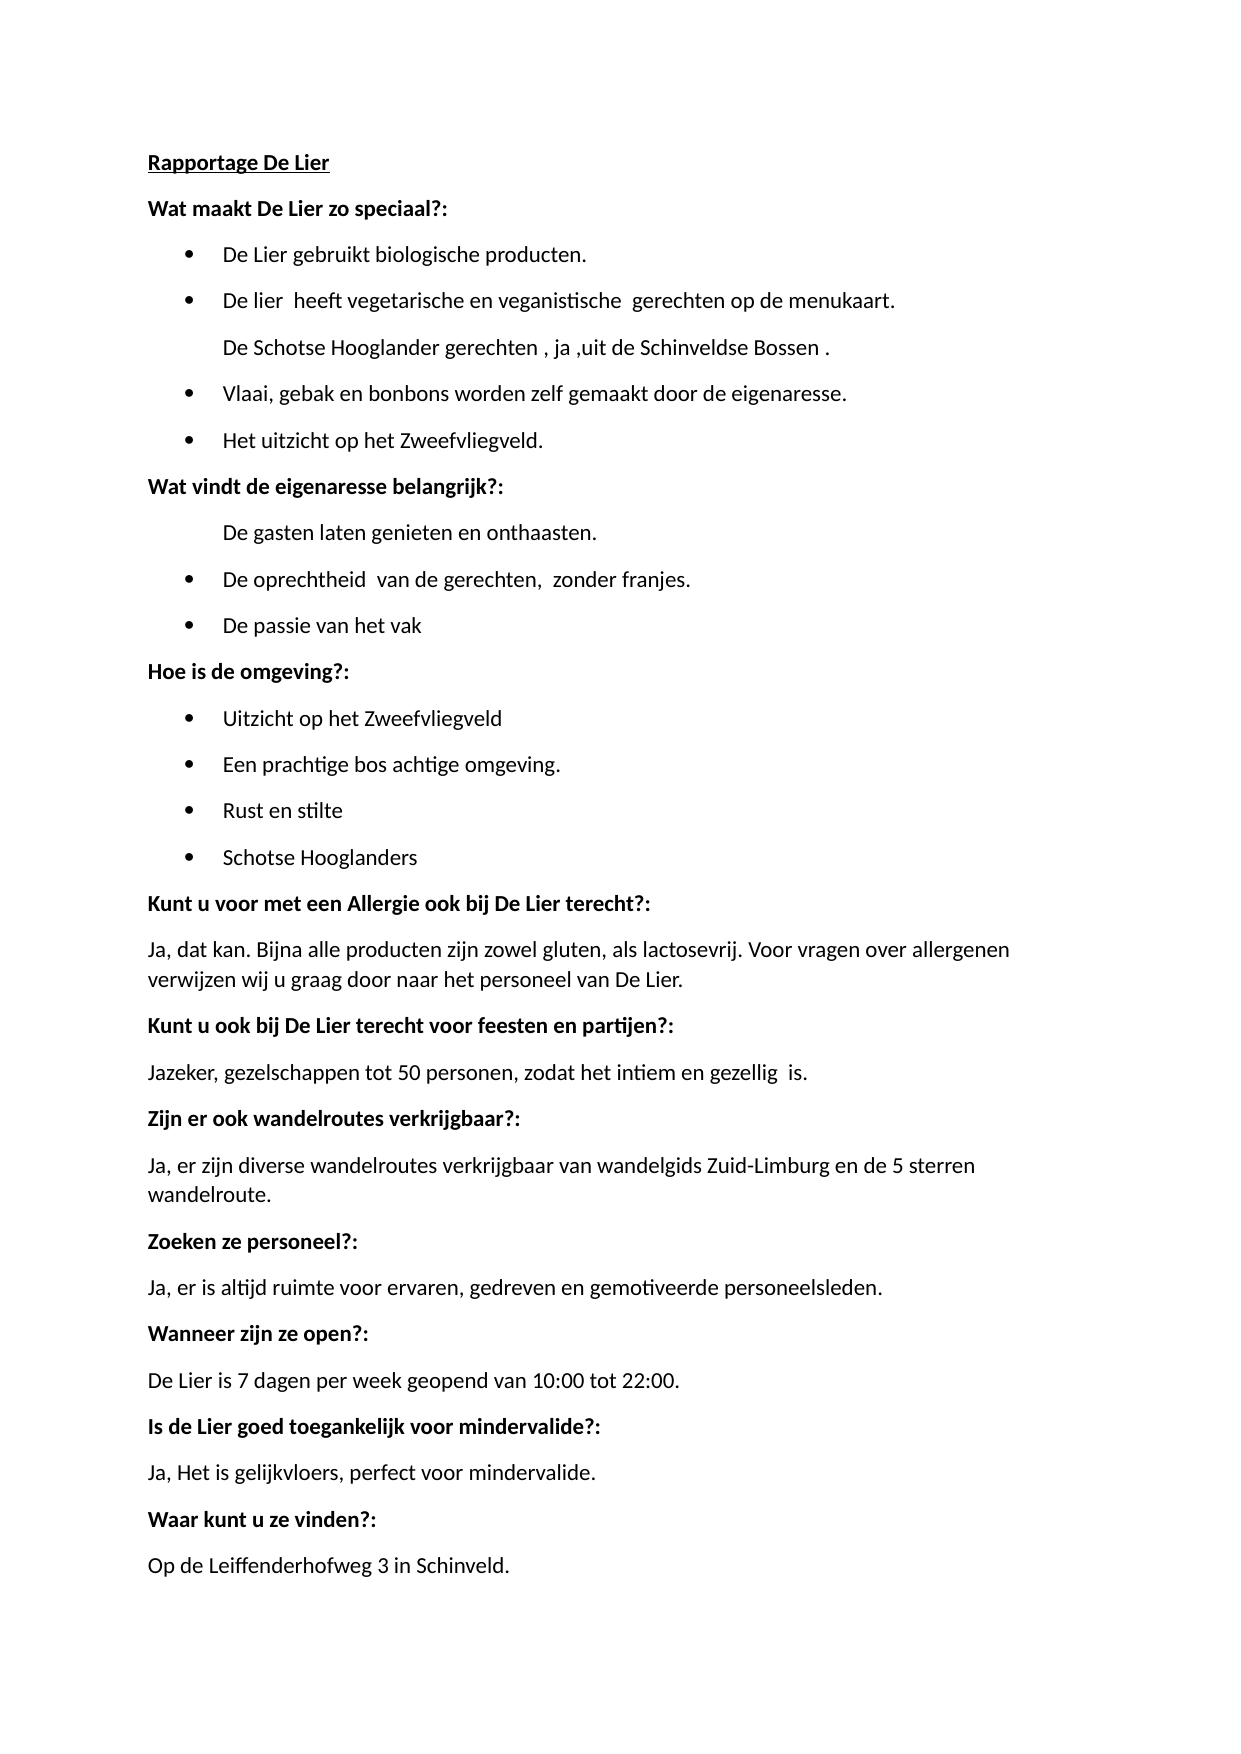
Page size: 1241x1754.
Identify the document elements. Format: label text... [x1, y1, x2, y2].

text Wat maakt De Lier zo speciaal?: [148, 194, 1093, 222]
list De passie van het vak [185, 611, 1093, 639]
text Wat vindt de eigenaresse belangrijk?: [148, 472, 1093, 500]
list Rust en stilte [185, 797, 1093, 824]
list Vlaai, gebak en bonbons worden zelf gemaakt door de eigenaresse. [185, 379, 1093, 407]
text Wanneer zijn ze open?: [148, 1319, 1093, 1347]
text De Lier is 7 dagen per week geopend van 10:00 tot 22:00. [148, 1366, 1093, 1394]
text Op de Leiffenderhofweg 3 in Schinveld. [148, 1551, 1093, 1579]
list Het uitzicht op het Zweefvliegveld. [185, 426, 1093, 454]
list De Lier gebruikt biologische producten. [185, 240, 1093, 268]
text Kunt u voor met een Allergie ook bij De Lier terecht?: [148, 889, 1093, 917]
list De oprechtheid van de gerechten, zonder franjes. [185, 565, 1093, 593]
text Waar kunt u ze vinden?: [148, 1505, 1093, 1533]
text De Schotse Hooglander gerechten , ja ,uit de Schinveldse Bossen . [223, 333, 1093, 361]
text Ja, er is altijd ruimte voor ervaren, gedreven en gemotiveerde personeelsleden. [148, 1273, 1093, 1301]
text Zijn er ook wandelroutes verkrijgbaar?: [148, 1104, 1093, 1132]
list Schotse Hooglanders [185, 843, 1093, 871]
text Ja, er zijn diverse wandelroutes verkrijgbaar van wandelgids Zuid-Limburg en de 5 sterren wandelroute. [148, 1151, 1093, 1208]
text Rapportage De Lier [148, 148, 1093, 176]
list Een prachtige bos achtige omgeving. [185, 750, 1093, 778]
text Ja, dat kan. Bijna alle producten zijn zowel gluten, als lactosevrij. Voor vragen over allergenen verwijzen wij u graag door naar het personeel van De Lier. [148, 936, 1093, 993]
text Ja, Het is gelijkvloers, perfect voor mindervalide. [148, 1458, 1093, 1487]
list De lier heeft vegetarische en veganistische gerechten op de menukaart. [185, 287, 1093, 315]
text Kunt u ook bij De Lier terecht voor feesten en partijen?: [148, 1012, 1093, 1040]
list Uitzicht op het Zweefvliegveld [185, 704, 1093, 732]
text De gasten laten genieten en onthaasten. [223, 518, 1093, 546]
text Is de Lier goed toegankelijk voor mindervalide?: [148, 1412, 1093, 1440]
text Jazeker, gezelschappen tot 50 personen, zodat het intiem en gezellig is. [148, 1058, 1093, 1086]
text Zoeken ze personeel?: [148, 1227, 1093, 1255]
text Hoe is de omgeving?: [148, 657, 1093, 686]
